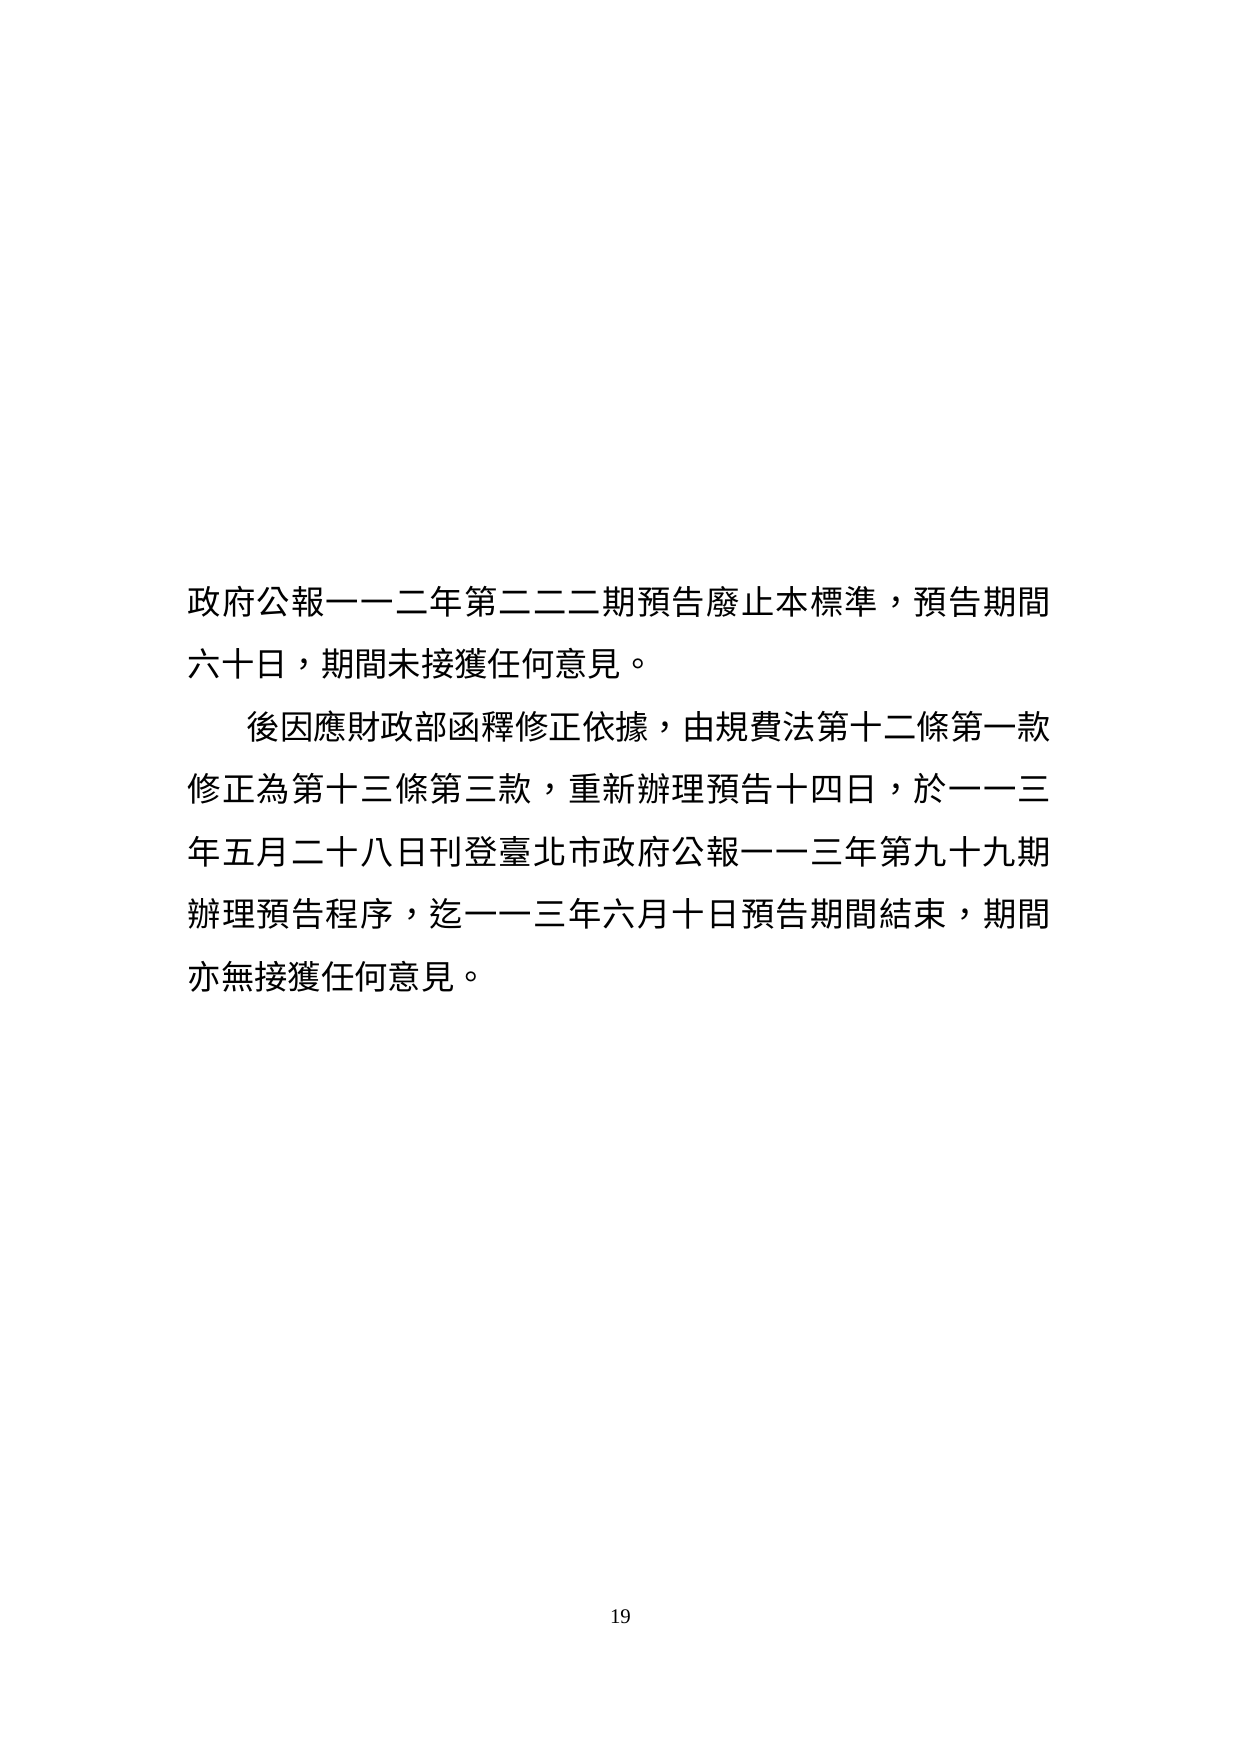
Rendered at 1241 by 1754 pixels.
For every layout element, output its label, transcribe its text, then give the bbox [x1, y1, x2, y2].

text 政府公報一一二年第二二二期預告廢止本標準，預告期間六十日，期間未接獲任何意見。 [187, 558, 1053, 683]
text 後因應財政部函釋修正依據，由規費法第十二條第一款修正為第十三條第三款，重新辦理預告十四日，於一一三年五月二十八日刊登臺北市政府公報一一三年第九十九期辦理預告程序，迄一一三年六月十日預告期間結束，期間亦無接獲任何意見。 [187, 683, 1053, 996]
